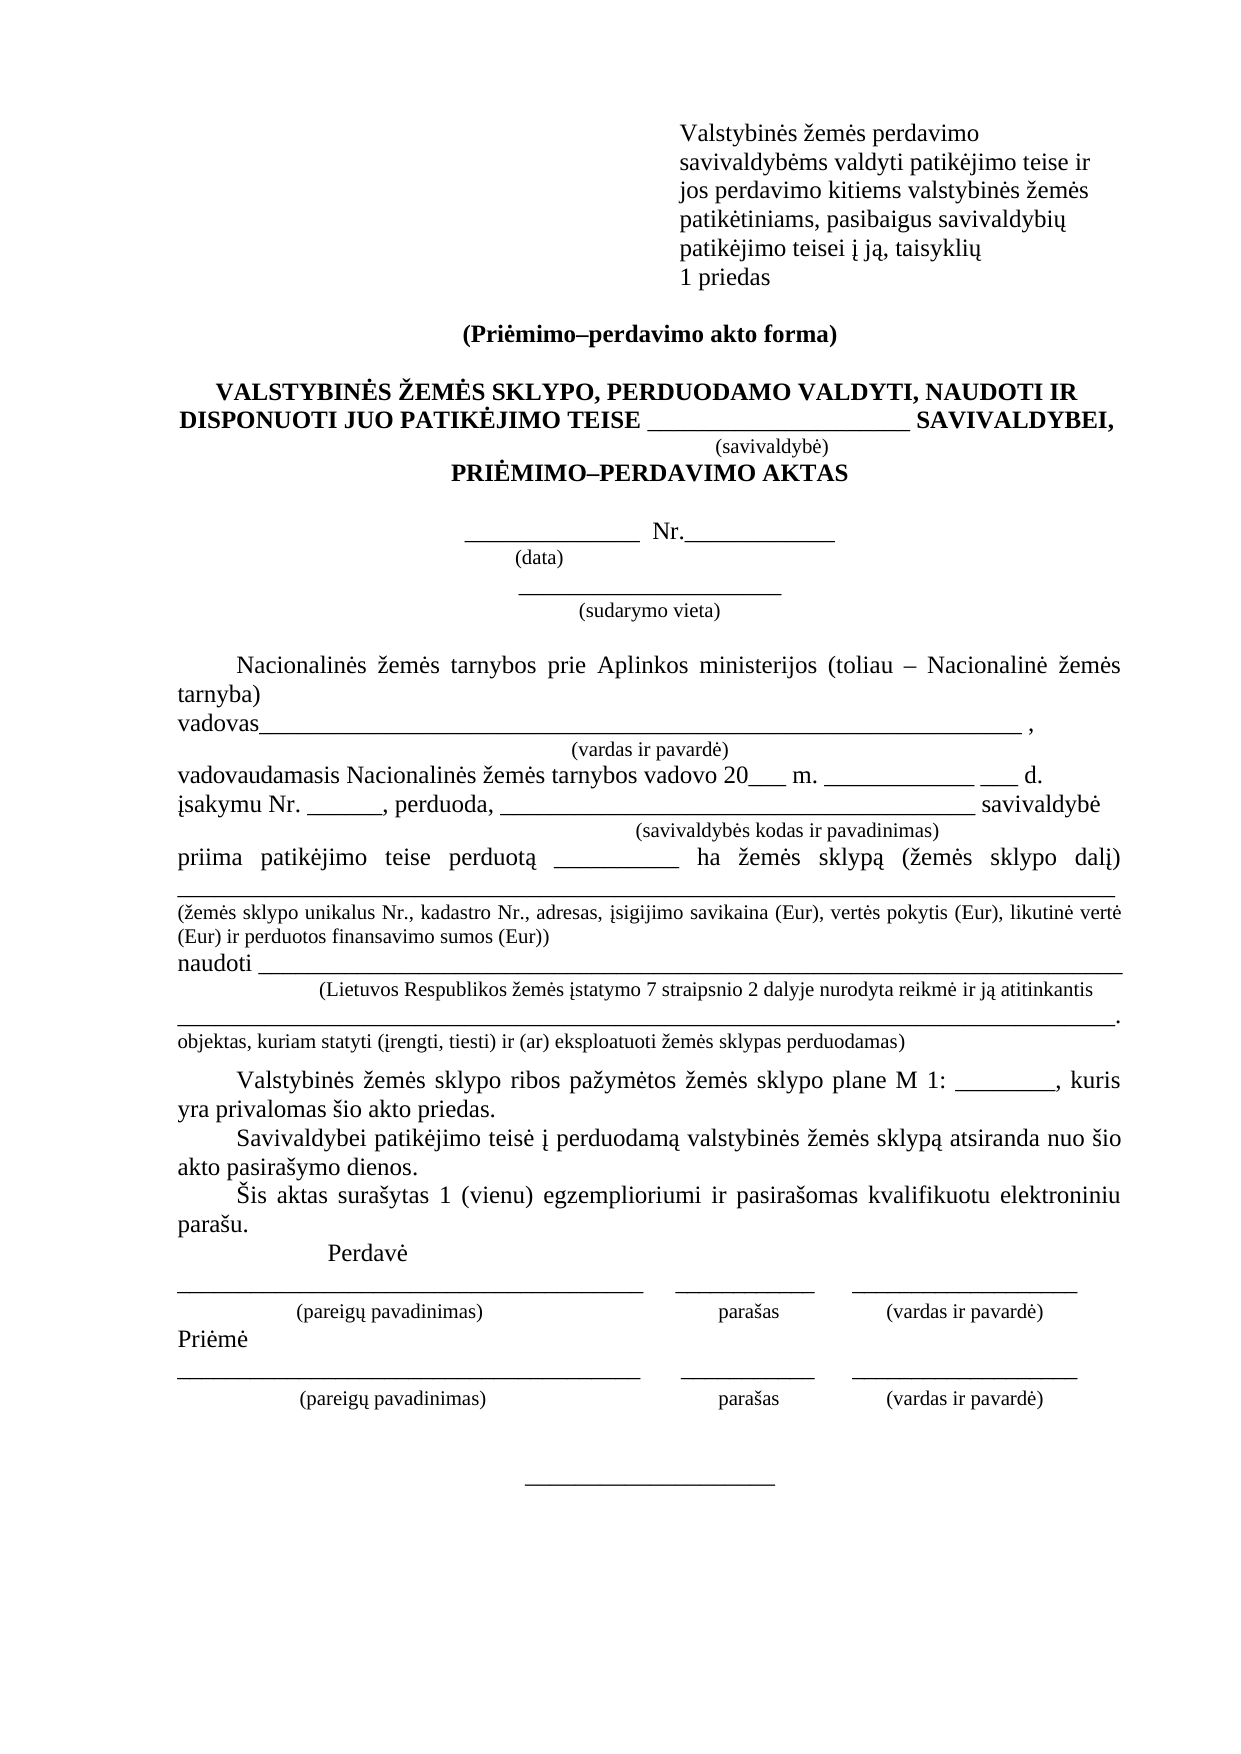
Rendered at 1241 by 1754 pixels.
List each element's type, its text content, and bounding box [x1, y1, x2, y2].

text Priėmė [177, 1324, 1122, 1353]
text (Lietuvos Respublikos žemės įstatymo 7 straipsnio 2 dalyje nurodyta reikmė ir ją atitinkantis [177, 977, 1122, 1001]
text Valstybinės žemės perdavimo savivaldybėms valdyti patikėjimo teise ir jos perdavimo kitiems valstybinės žemės patikėtiniams, pasibaigus savivaldybių patikėjimo teisei į ją, taisyklių [679, 118, 1122, 262]
text DISPONUOTI JUO PATIKĖJIMO TEISE _____________________ SAVIVALDYBEI, [177, 406, 1122, 434]
text Šis aktas surašytas 1 (vienu) egzemplioriumi ir pasirašomas kvalifikuotu elektroniniu parašu. [177, 1180, 1122, 1238]
text Valstybinės žemės sklypo ribos pažymėtos žemės sklypo plane M 1: ________, kuris yra privalomas šio akto priedas. [177, 1065, 1122, 1123]
text (pareigų pavadinimas) parašas (vardas ir pavardė) [177, 1295, 1122, 1324]
text ___________________________________________________________________________. [177, 1001, 1122, 1029]
text Perdavė [177, 1238, 1122, 1267]
text (savivaldybė) [177, 434, 1122, 458]
text (vardas ir pavardė) [177, 737, 1122, 761]
text priima patikėjimo teise perduotą __________ ha žemės sklypą (žemės sklypo dalį) ___________________________________________________________________________ (žemės sklypo unikalus Nr., kadastro Nr., adresas, įsigijimo savikaina (Eur), vertės pokytis (Eur), likutinė vertė (Eur) ir perduotos finansavimo sumos (Eur)) [177, 842, 1122, 948]
text _____________________ [177, 569, 1122, 597]
text (sudarymo vieta) [177, 597, 1122, 622]
text (pareigų pavadinimas) parašas (vardas ir pavardė) [177, 1382, 1122, 1410]
text PRIĖMIMO–PERDAVIMO AKTAS [177, 458, 1122, 487]
text 1 priedas [679, 262, 1122, 291]
text naudoti [177, 948, 1122, 977]
text Nacionalinės žemės tarnybos prie Aplinkos ministerijos (toliau – Nacionalinė žemės tarnyba) vadovas_____________________________________________________________ , [177, 650, 1122, 737]
text VALSTYBINĖS ŽEMĖS SKLYPO, PERDUODAMO VALDYTI, NAUDOTI IR [177, 377, 1122, 406]
text vadovaudamasis Nacionalinės žemės tarnybos vadovo 20___ m. ____________ ___ d. [177, 761, 1122, 789]
text (savivaldybės kodas ir pavadinimas) [177, 818, 1122, 842]
text įsakymu Nr. ______, perduoda, ______________________________________ savivaldybė [177, 789, 1122, 818]
text (data) [177, 545, 1122, 569]
text (Priėmimo–perdavimo akto forma) [177, 319, 1122, 348]
text objektas, kuriam statyti (įrengti, tiesti) ir (ar) eksploatuoti žemės sklypas perduodamas) [177, 1029, 1122, 1053]
text –––––––––––––––––––– [177, 1468, 1122, 1497]
text Savivaldybei patikėjimo teisė į perduodamą valstybinės žemės sklypą atsiranda nuo šio akto pasirašymo dienos. [177, 1123, 1122, 1180]
text ______________ Nr.____________ [177, 516, 1122, 545]
